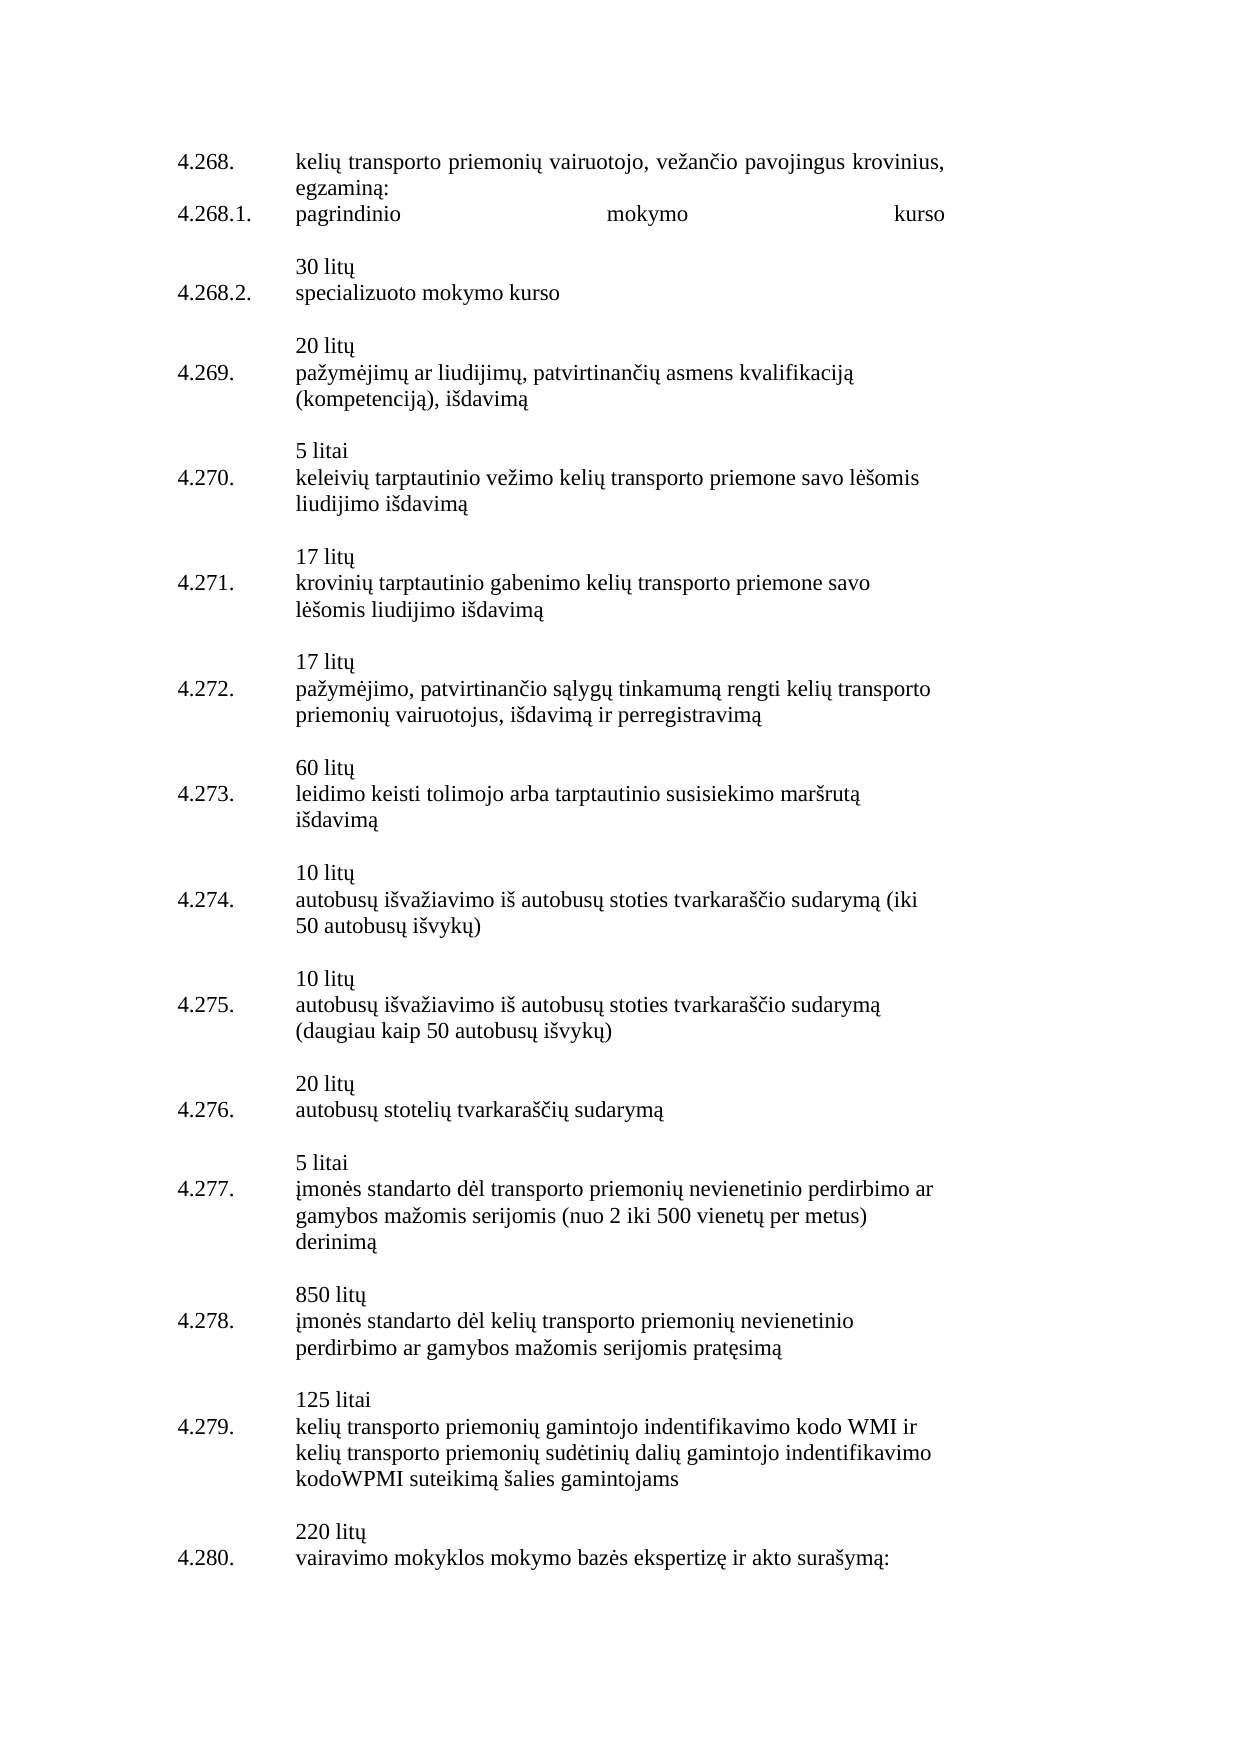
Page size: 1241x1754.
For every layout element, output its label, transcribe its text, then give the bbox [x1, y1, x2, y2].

text 4.276. autobusų stotelių tvarkaraščių sudarymą 5 litai [177, 1096, 945, 1176]
text 4.279. kelių transporto priemonių gamintojo indentifikavimo kodo WMI ir kelių transporto priemonių sudėtinių dalių gamintojo indentifikavimo kodoWPMI suteikimą šalies gamintojams 220 litų [177, 1413, 945, 1544]
text 4.271. krovinių tarptautinio gabenimo kelių transporto priemone savo lėšomis liudijimo išdavimą 17 litų [177, 569, 945, 675]
text 4.268.2. specializuoto mokymo kurso 20 litų [177, 279, 945, 358]
text 4.272. pažymėjimo, patvirtinančio sąlygų tinkamumą rengti kelių transporto priemonių vairuotojus, išdavimą ir perregistravimą 60 litų [177, 675, 945, 780]
text 4.277. įmonės standarto dėl transporto priemonių nevienetinio perdirbimo ar gamybos mažomis serijomis (nuo 2 iki 500 vienetų per metus) derinimą 850 litų [177, 1176, 945, 1307]
text 4.278. įmonės standarto dėl kelių transporto priemonių nevienetinio perdirbimo ar gamybos mažomis serijomis pratęsimą 125 litai [177, 1307, 945, 1413]
text 4.275. autobusų išvažiavimo iš autobusų stoties tvarkaraščio sudarymą (daugiau kaip 50 autobusų išvykų) 20 litų [177, 991, 945, 1096]
text 4.273. leidimo keisti tolimojo arba tarptautinio susisiekimo maršrutą išdavimą 10 litų [177, 780, 945, 886]
text 4.274. autobusų išvažiavimo iš autobusų stoties tvarkaraščio sudarymą (iki 50 autobusų išvykų) 10 litų [177, 886, 945, 991]
text 4.280. vairavimo mokyklos mokymo bazės ekspertizę ir akto surašymą: [177, 1544, 945, 1571]
text 4.268. kelių transporto priemonių vairuotojo, vežančio pavojingus krovinius, egzaminą: [177, 148, 945, 200]
text 4.268.1. pagrindinio mokymo kurso 30 litų [177, 200, 945, 279]
text 4.270. keleivių tarptautinio vežimo kelių transporto priemone savo lėšomis liudijimo išdavimą 17 litų [177, 464, 945, 569]
text 4.269. pažymėjimų ar liudijimų, patvirtinančių asmens kvalifikaciją (kompetenciją), išdavimą 5 litai [177, 358, 945, 464]
